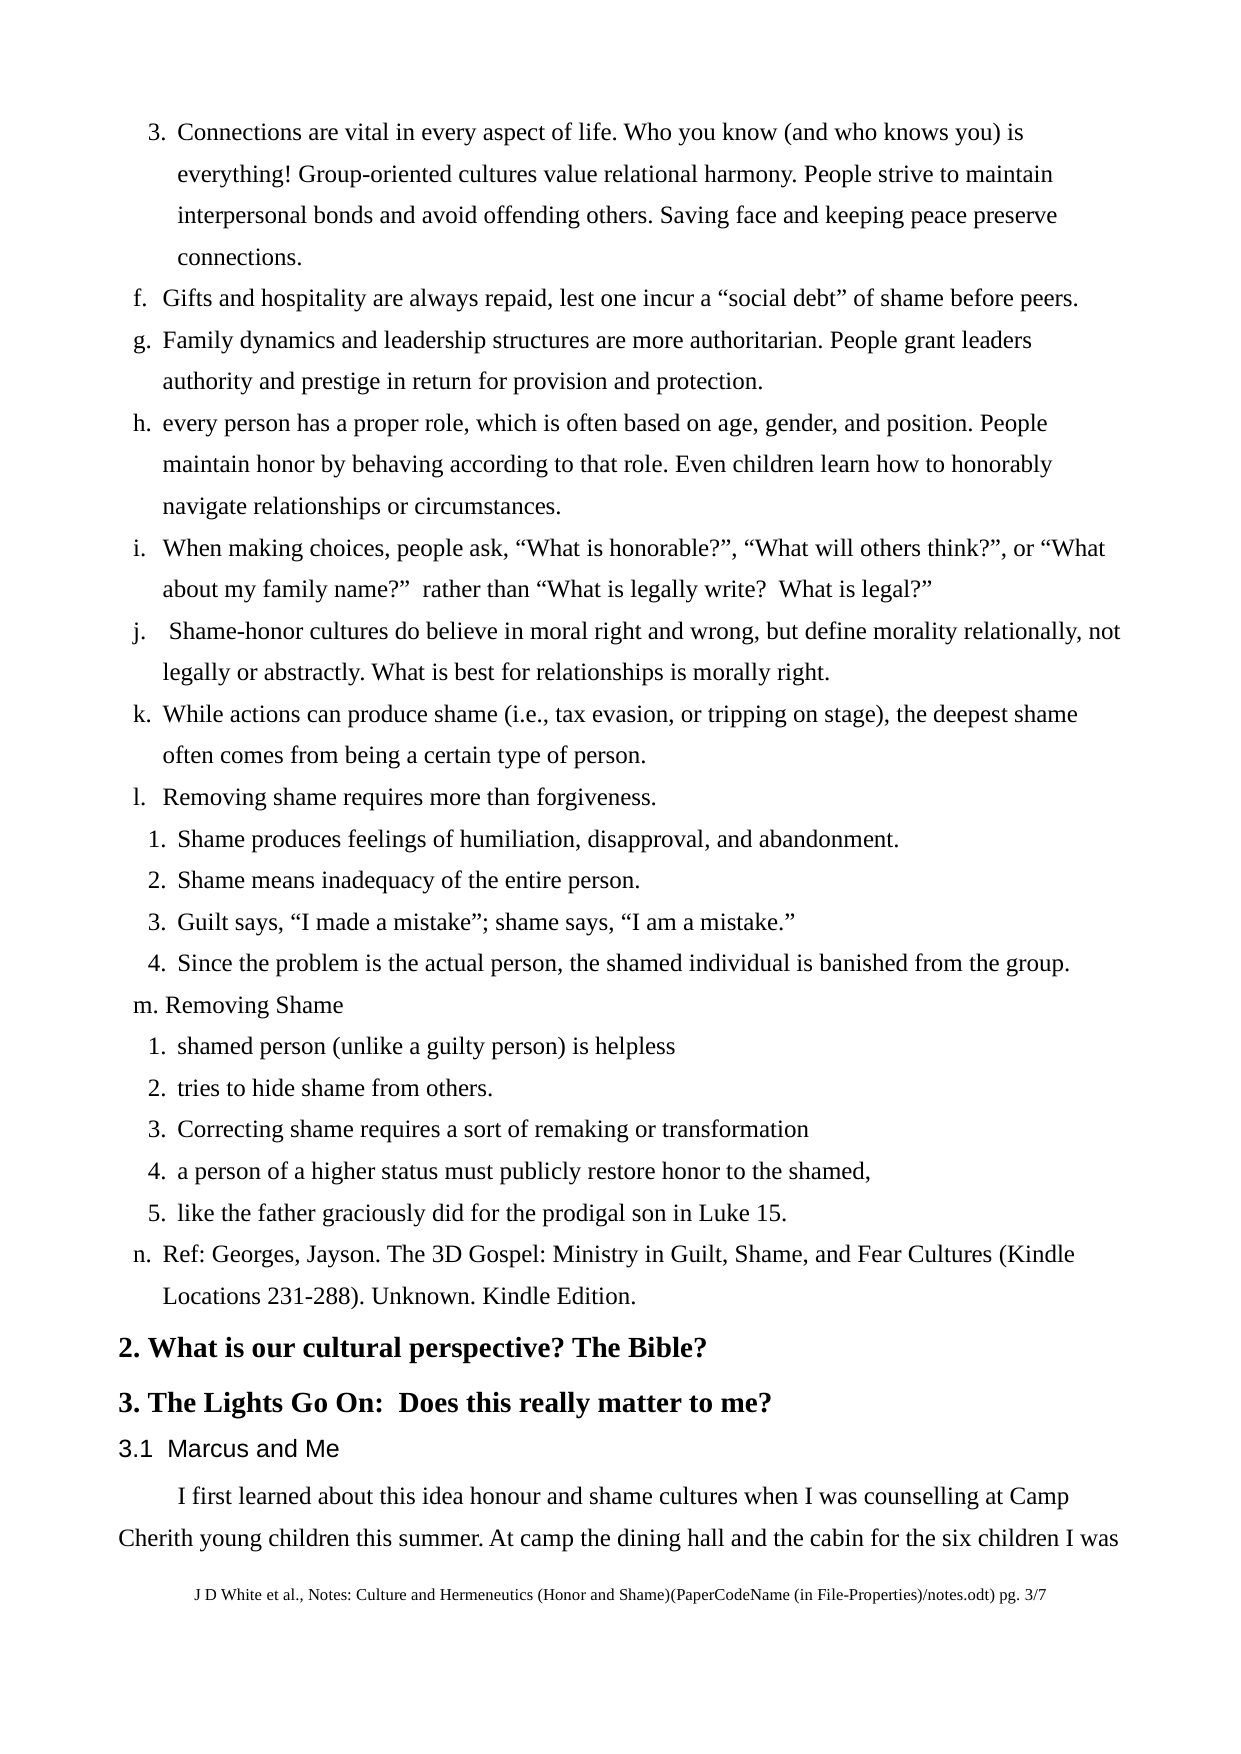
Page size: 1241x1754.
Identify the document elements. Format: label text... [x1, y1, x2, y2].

subtitle shamed person (unlike a guilty person) is helpless [148, 1032, 1122, 1060]
subtitle Shame-honor cultures do believe in moral right and wrong, but define morality relationally, not legally or abstractly. What is best for relationships is morally right. [133, 617, 1122, 686]
subtitle Ref: Georges, Jayson. The 3D Gospel: Ministry in Guilt, Shame, and Fear Cultures (Kindle Locations 231-288). Unknown. Kindle Edition. [133, 1240, 1122, 1309]
subtitle Shame means inadequacy of the entire person. [148, 866, 1122, 894]
subtitle The Lights Go On: Does this really matter to me? [118, 1386, 1122, 1418]
subtitle Removing Shame [133, 991, 1122, 1019]
subtitle a person of a higher status must publicly restore honor to the shamed, [148, 1157, 1122, 1185]
subtitle What is our cultural perspective? The Bible? [118, 1332, 1122, 1364]
subtitle Removing shame requires more than forgiveness. [133, 783, 1122, 811]
subtitle Family dynamics and leadership structures are more authoritarian. People grant leaders authority and prestige in return for provision and protection. [133, 326, 1122, 395]
subtitle every person has a proper role, which is often based on age, gender, and position. People maintain honor by behaving according to that role. Even children learn how to honorably navigate relationships or circumstances. [133, 409, 1122, 520]
subtitle tries to hide shame from others. [148, 1074, 1122, 1102]
text I first learned about this idea honour and shame cultures when I was counselling at Camp Cherith young children this summer. At camp the dining hall and the cabin for the six children I was [118, 1482, 1122, 1552]
subtitle Since the problem is the actual person, the shamed individual is banished from the group. [148, 949, 1122, 977]
subtitle Correcting shame requires a sort of remaking or transformation [148, 1116, 1122, 1143]
subtitle When making choices, people ask, “What is honorable?”, “What will others think?”, or “What about my family name?” rather than “What is legally write? What is legal?” [133, 534, 1122, 603]
subtitle While actions can produce shame (i.e., tax evasion, or tripping on stage), the deepest shame often comes from being a certain type of person. [133, 700, 1122, 769]
subtitle Shame produces feelings of humiliation, disapproval, and abandonment. [148, 825, 1122, 852]
subtitle like the father graciously did for the prodigal son in Luke 15. [148, 1199, 1122, 1226]
subtitle Connections are vital in every aspect of life. Who you know (and who knows you) is everything! Group-oriented cultures value relational harmony. People strive to maintain interpersonal bonds and avoid offending others. Saving face and keeping peace preserve connections. [148, 118, 1122, 271]
subtitle Gifts and hospitality are always repaid, lest one incur a “social debt” of shame before peers. [133, 284, 1122, 312]
subtitle Marcus and Me [118, 1434, 1122, 1462]
subtitle Guilt says, “I made a mistake”; shame says, “I am a mistake.” [148, 908, 1122, 936]
